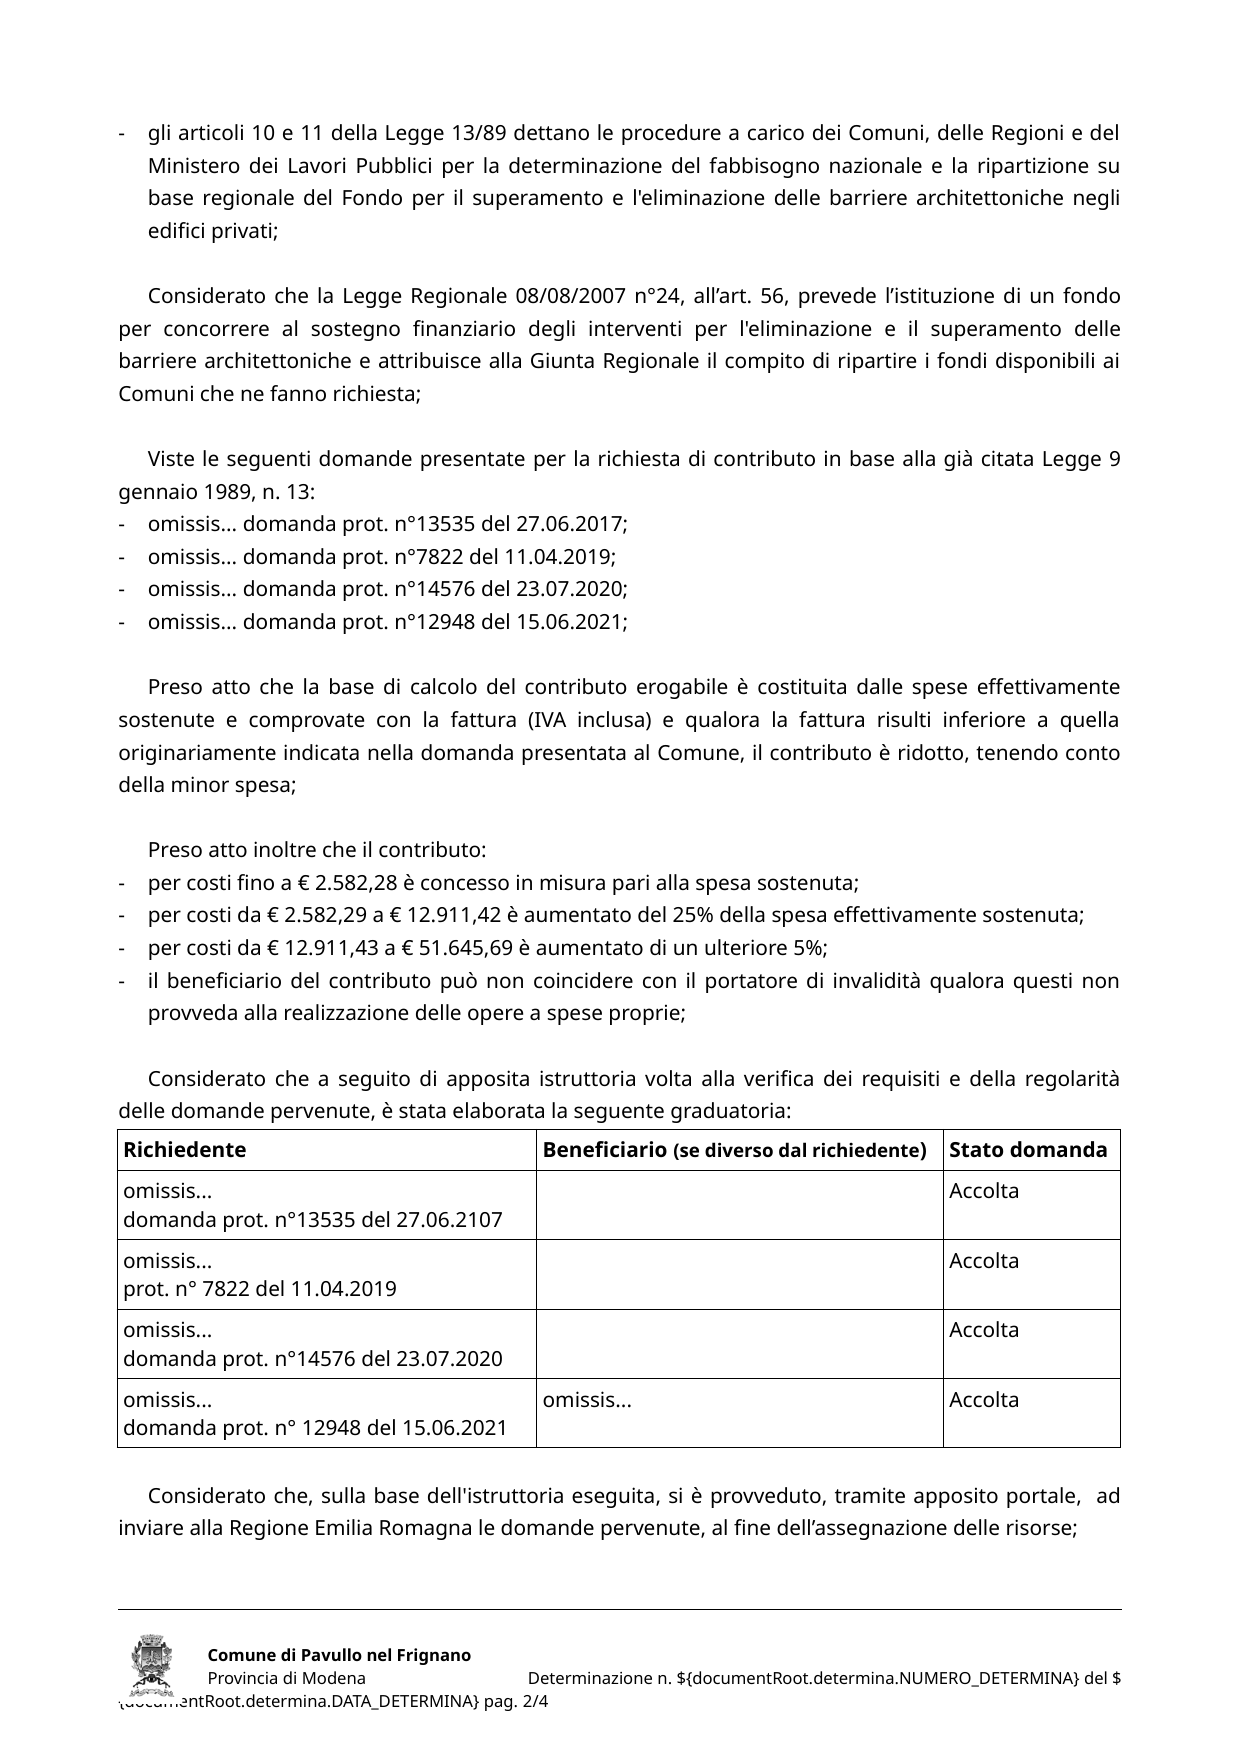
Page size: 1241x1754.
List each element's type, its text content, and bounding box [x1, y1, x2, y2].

table_header Beneficiario (se diverso dal richiedente) [537, 1130, 943, 1170]
table_cell Accolta [944, 1379, 1120, 1447]
text Considerato che a seguito di apposita istruttoria volta alla verifica dei requisiti e della regolarità delle domande pervenute, è stata elaborata la seguente graduatoria: [118, 1064, 1122, 1125]
list per costi da € 2.582,29 a € 12.911,42 è aumentato del 25% della spesa effettivamente sostenuta; [118, 901, 1122, 929]
table_cell Accolta [944, 1240, 1120, 1308]
table_cell omissis... prot. n° 7822 del 11.04.2019 [118, 1240, 536, 1308]
list il beneficiario del contributo può non coincidere con il portatore di invalidità qualora questi non provveda alla realizzazione delle opere a spese proprie; [118, 966, 1122, 1027]
text Preso atto che la base di calcolo del contributo erogabile è costituita dalle spese effettivamente sostenute e comprovate con la fattura (IVA inclusa) e qualora la fattura risulti inferiore a quella originariamente indicata nella domanda presentata al Comune, il contributo è ridotto, tenendo conto della minor spesa; [118, 672, 1122, 799]
table_header Stato domanda [944, 1130, 1120, 1170]
table_cell [537, 1171, 943, 1239]
table_cell omissis... domanda prot. n°14576 del 23.07.2020 [118, 1310, 536, 1378]
text Viste le seguenti domande presentate per la richiesta di contributo in base alla già citata Legge 9 gennaio 1989, n. 13: [118, 444, 1122, 505]
text Preso atto inoltre che il contributo: [118, 835, 1122, 864]
table_header Richiedente [118, 1130, 536, 1170]
list omissis... domanda prot. n°12948 del 15.06.2021; [118, 607, 1122, 636]
table_cell omissis... domanda prot. n°13535 del 27.06.2107 [118, 1171, 536, 1239]
table_cell omissis... [537, 1379, 943, 1447]
list omissis... domanda prot. n°7822 del 11.04.2019; [118, 542, 1122, 570]
list omissis... domanda prot. n°14576 del 23.07.2020; [118, 574, 1122, 603]
list omissis... domanda prot. n°13535 del 27.06.2017; [118, 509, 1122, 538]
list per costi da € 12.911,43 a € 51.645,69 è aumentato di un ulteriore 5%; [118, 933, 1122, 962]
list per costi fino a € 2.582,28 è concesso in misura pari alla spesa sostenuta; [118, 868, 1122, 896]
table_cell [537, 1310, 943, 1378]
list gli articoli 10 e 11 della Legge 13/89 dettano le procedure a carico dei Comuni, delle Regioni e del Ministero dei Lavori Pubblici per la determinazione del fabbisogno nazionale e la ripartizione su base regionale del Fondo per il superamento e l'eliminazione delle barriere architettoniche negli edifici privati; [118, 118, 1122, 244]
picture [120, 1631, 183, 1704]
table_cell omissis... domanda prot. n° 12948 del 15.06.2021 [118, 1379, 536, 1447]
text Considerato che, sulla base dell'istruttoria eseguita, si è provveduto, tramite apposito portale, ad inviare alla Regione Emilia Romagna le domande pervenute, al fine dell’assegnazione delle risorse; [118, 1481, 1122, 1542]
table_cell Accolta [944, 1310, 1120, 1378]
table_cell [537, 1240, 943, 1308]
text Considerato che la Legge Regionale 08/08/2007 n°24, all’art. 56, prevede l’istituzione di un fondo per concorrere al sostegno finanziario degli interventi per l'eliminazione e il superamento delle barriere architettoniche e attribuisce alla Giunta Regionale il compito di ripartire i fondi disponibili ai Comuni che ne fanno richiesta; [118, 281, 1122, 407]
table_cell Accolta [944, 1171, 1120, 1239]
